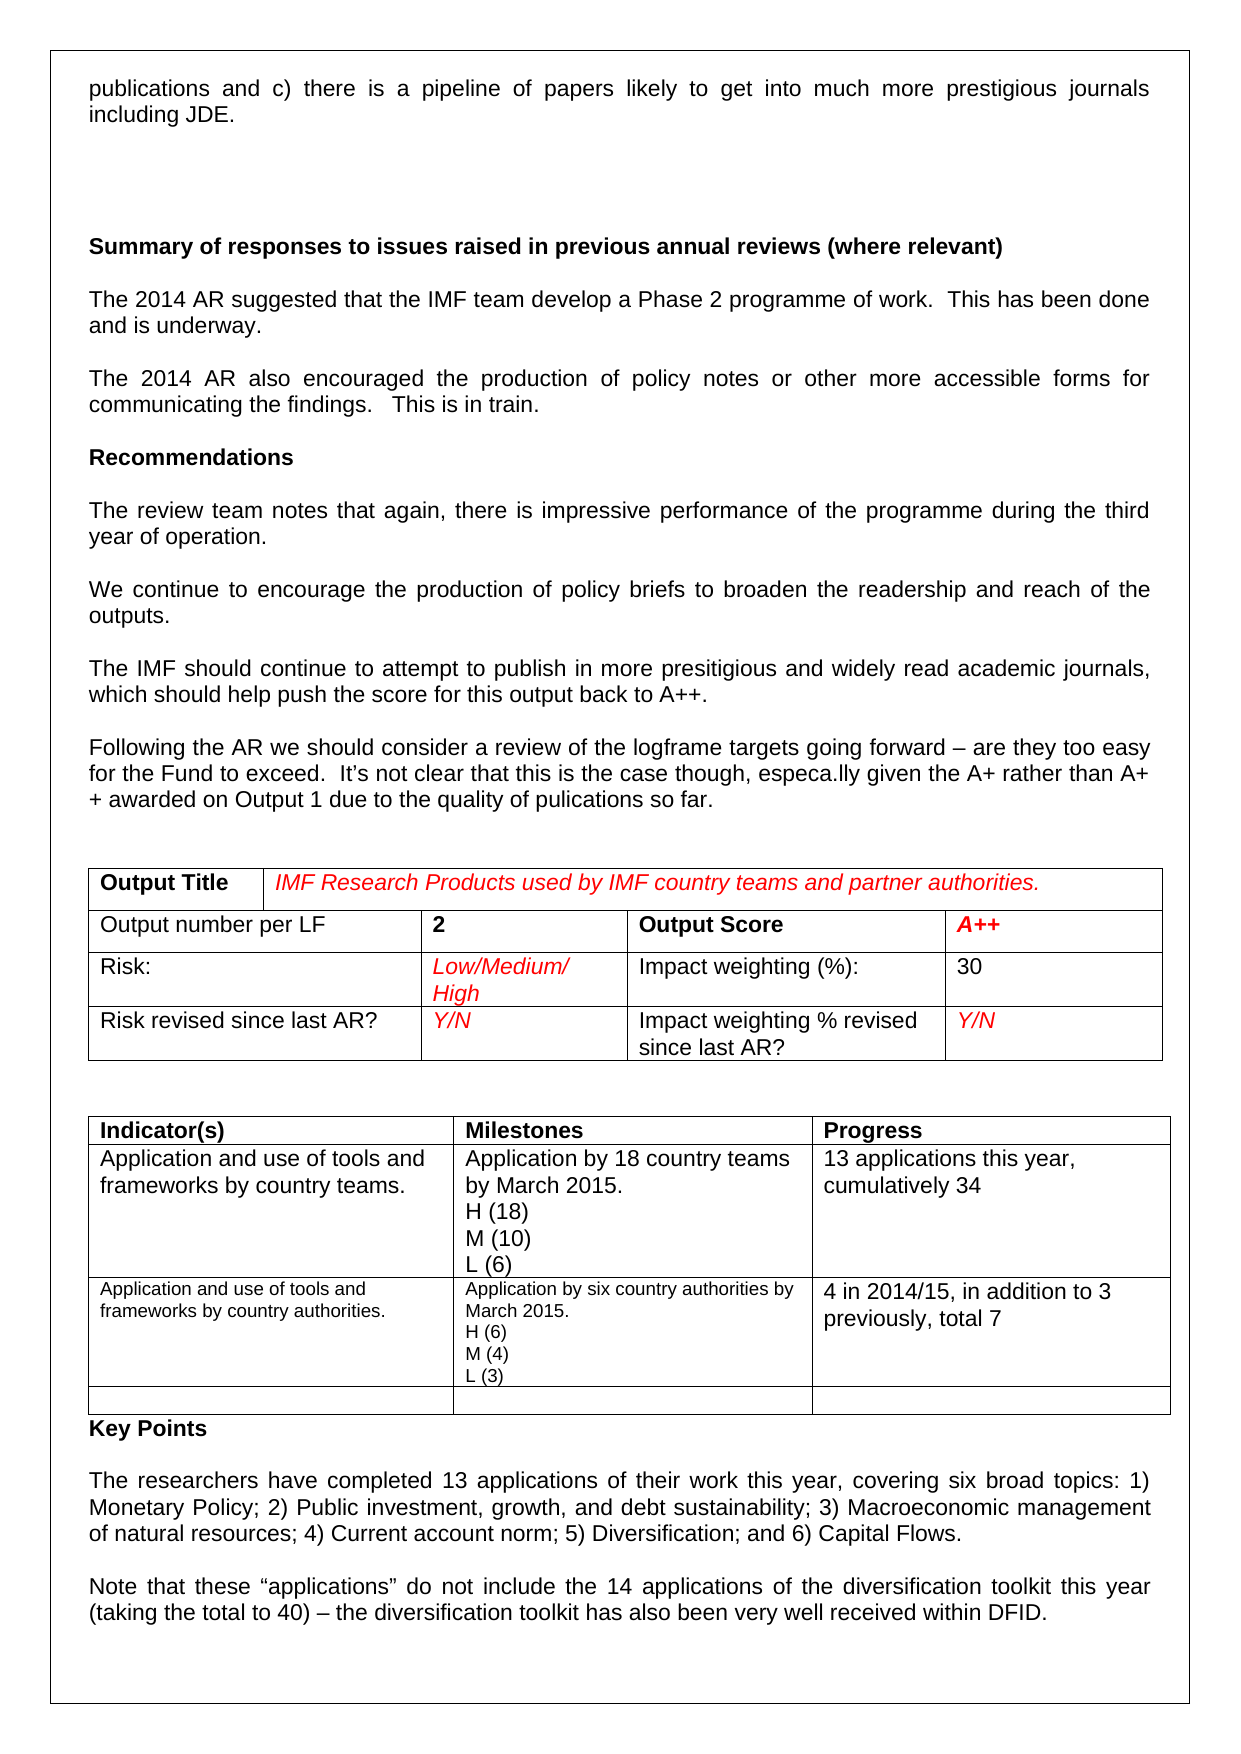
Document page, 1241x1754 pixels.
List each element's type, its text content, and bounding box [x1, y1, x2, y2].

table_cell Impact weighting (%): [628, 953, 945, 1006]
table_header IMF Research Products used by IMF country teams and partner authorities. [264, 869, 1162, 910]
table_cell 30 [946, 953, 1162, 1006]
text The 2014 AR also encouraged the production of policy notes or other more accessible forms for communicating the findings. This is in train. [89, 365, 1152, 417]
text We continue to encourage the production of policy briefs to broaden the readership and reach of the outputs. [89, 576, 1152, 628]
table_cell Application and use of tools and frameworks by country authorities. [89, 1278, 453, 1386]
table_cell [454, 1387, 812, 1413]
table_cell 2 [422, 911, 627, 952]
text Summary of responses to issues raised in previous annual reviews (where relevant) [89, 233, 1152, 259]
table_cell [89, 1387, 453, 1413]
text The review team notes that again, there is impressive performance of the programme during the third year of operation. [89, 497, 1152, 549]
table_cell 13 applications this year, cumulatively 34 [813, 1145, 1170, 1277]
table_cell Application and use of tools and frameworks by country teams. [89, 1145, 453, 1277]
table_cell Y/N [946, 1007, 1162, 1060]
table_cell Y/N [422, 1007, 627, 1060]
text publications and c) there is a pipeline of papers likely to get into much more prestigious journals including JDE. [89, 75, 1152, 128]
table_cell Impact weighting % revised since last AR? [628, 1007, 945, 1060]
table_header Indicator(s) [89, 1117, 453, 1144]
table_header Milestones [454, 1117, 812, 1144]
table_cell Application by six country authorities by March 2015. H (6) M (4) L (3) [454, 1278, 812, 1386]
table_header Progress [813, 1117, 1170, 1144]
table_cell Risk: [89, 953, 421, 1006]
table_header Output Title [89, 869, 263, 910]
table_cell Output Score [628, 911, 945, 952]
text The researchers have completed 13 applications of their work this year, covering six broad topics: 1) Monetary Policy; 2) Public investment, growth, and debt sustainability; 3) Macroeconomic management of natural resources; 4) Current account norm; 5) Diversification; and 6) Capital Flows. [89, 1467, 1152, 1546]
table_cell Output number per LF [89, 911, 421, 952]
text Following the AR we should consider a review of the logframe targets going forward – are they too easy for the Fund to exceed. It’s not clear that this is the case though, especa.lly given the A+ rather than A++ awarded on Output 1 due to the quality of pulications so far. [89, 734, 1152, 813]
text Recommendations [89, 444, 1152, 470]
table_cell [813, 1387, 1170, 1413]
text Key Points [89, 1415, 1152, 1441]
table_cell 4 in 2014/15, in addition to 3 previously, total 7 [813, 1278, 1170, 1386]
table_cell Application by 18 country teams by March 2015. H (18) M (10) L (6) [454, 1145, 812, 1277]
table_cell Risk revised since last AR? [89, 1007, 421, 1060]
table_cell Low/Medium/High [422, 953, 627, 1006]
text The 2014 AR suggested that the IMF team develop a Phase 2 programme of work. This has been done and is underway. [89, 286, 1152, 338]
table_cell A++ [946, 911, 1162, 952]
text The IMF should continue to attempt to publish in more presitigious and widely read academic journals, which should help push the score for this output back to A++. [89, 655, 1152, 707]
text Note that these “applications” do not include the 14 applications of the diversification toolkit this year (taking the total to 40) – the diversification toolkit has also been very well received within DFID. [89, 1573, 1152, 1625]
